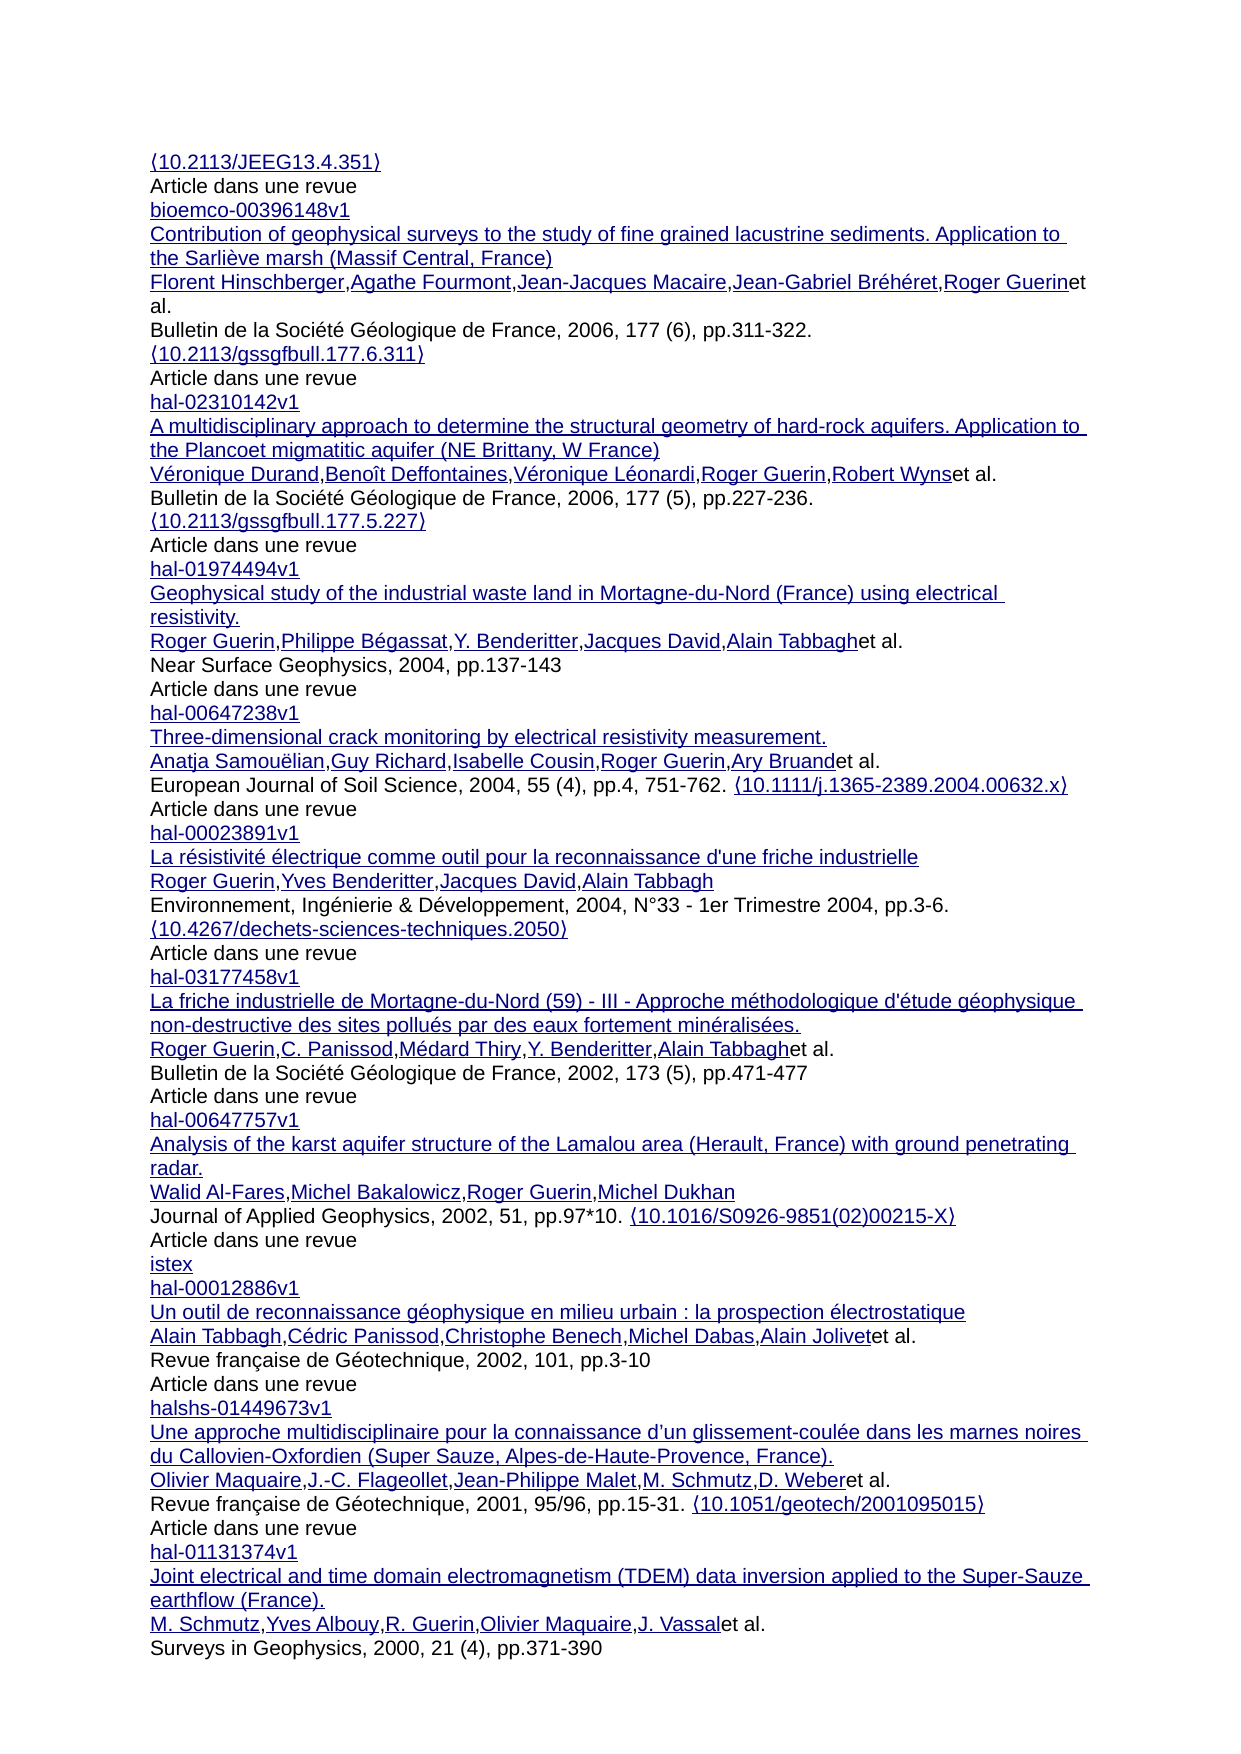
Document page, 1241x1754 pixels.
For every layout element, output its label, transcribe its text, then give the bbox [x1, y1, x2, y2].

table_cell earthflow (France). M. Schmutz,Yves Albouy,R. Guerin,Olivier Maquaire,J. Vassalet al. Surveys in Geophysics, 2000, 21 (4), pp.371-390 [150, 1586, 1090, 1659]
table_cell Analysis of the karst aquifer structure of the Lamalou area (Herault, France) with ground penetrating radar. Walid Al-Fares,Michel Bakalowicz,Roger Guerin,Michel Dukhan Journal of Applied Geophysics, 2002, 51, pp.97*10. ⟨10.1016/S0926-9851(02)00215-X⟩ Article dans une revue istex hal-00012886v1 [150, 1132, 1090, 1300]
table_cell Joint electrical and time domain electromagnetism (TDEM) data inversion applied to the Super-Sauze [150, 1564, 1090, 1584]
table_cell A multidisciplinary approach to determine the structural geometry of hard-rock aquifers. Application to the Plancoet migmatitic aquifer (NE Brittany, W France) Véronique Durand,Benoît Deffontaines,Véronique Léonardi,Roger Guerin,Robert Wynset al. Bulletin de la Société Géologique de France, 2006, 177 (5), pp.227-236. ⟨10.2113/gssgfbull.177.5.227⟩ Article dans une revue hal-01974494v1 [150, 414, 1090, 581]
table_cell Geophysical study of the industrial waste land in Mortagne-du-Nord (France) using electrical resistivity. Roger Guerin,Philippe Bégassat,Y. Benderitter,Jacques David,Alain Tabbaghet al. Near Surface Geophysics, 2004, pp.137-143 Article dans une revue hal-00647238v1 [150, 581, 1090, 725]
table_cell Une approche multidisciplinaire pour la connaissance d’un glissement-coulée dans les marnes noires du Callovien-Oxfordien (Super Sauze, Alpes-de-Haute-Provence, France). Olivier Maquaire,J.-C. Flageollet,Jean-Philippe Malet,M. Schmutz,D. Weberet al. Revue française de Géotechnique, 2001, 95/96, pp.15-31. ⟨10.1051/geotech/2001095015⟩ Article dans une revue hal-01131374v1 [150, 1420, 1090, 1563]
table_cell Three-dimensional crack monitoring by electrical resistivity measurement. Anatja Samouëlian,Guy Richard,Isabelle Cousin,Roger Guerin,Ary Bruandet al. European Journal of Soil Science, 2004, 55 (4), pp.4, 751-762. ⟨10.1111/j.1365-2389.2004.00632.x⟩ Article dans une revue hal-00023891v1 [150, 725, 1090, 845]
table_cell Contribution of geophysical surveys to the study of fine grained lacustrine sediments. Application to the Sarliève marsh (Massif Central, France) Florent Hinschberger,Agathe Fourmont,Jean-Jacques Macaire,Jean-Gabriel Bréhéret,Roger Guerinet al. Bulletin de la Société Géologique de France, 2006, 177 (6), pp.311-322. ⟨10.2113/gssgfbull.177.6.311⟩ Article dans une revue hal-02310142v1 [150, 222, 1090, 413]
table_cell La friche industrielle de Mortagne-du-Nord (59) - III - Approche méthodologique d'étude géophysique non-destructive des sites pollués par des eaux fortement minéralisées. Roger Guerin,C. Panissod,Médard Thiry,Y. Benderitter,Alain Tabbaghet al. Bulletin de la Société Géologique de France, 2002, 173 (5), pp.471-477 Article dans une revue hal-00647757v1 [150, 989, 1090, 1132]
table_cell ⟨10.2113/JEEG13.4.351⟩ Article dans une revue bioemco-00396148v1 [150, 150, 1090, 222]
table_cell Un outil de reconnaissance géophysique en milieu urbain : la prospection électrostatique Alain Tabbagh,Cédric Panissod,Christophe Benech,Michel Dabas,Alain Jolivetet al. Revue française de Géotechnique, 2002, 101, pp.3-10 Article dans une revue halshs-01449673v1 [150, 1300, 1090, 1420]
table_cell La résistivité électrique comme outil pour la reconnaissance d'une friche industrielle Roger Guerin,Yves Benderitter,Jacques David,Alain Tabbagh Environnement, Ingénierie & Développement, 2004, N°33 - 1er Trimestre 2004, pp.3-6. ⟨10.4267/dechets-sciences-techniques.2050⟩ Article dans une revue hal-03177458v1 [150, 845, 1090, 988]
